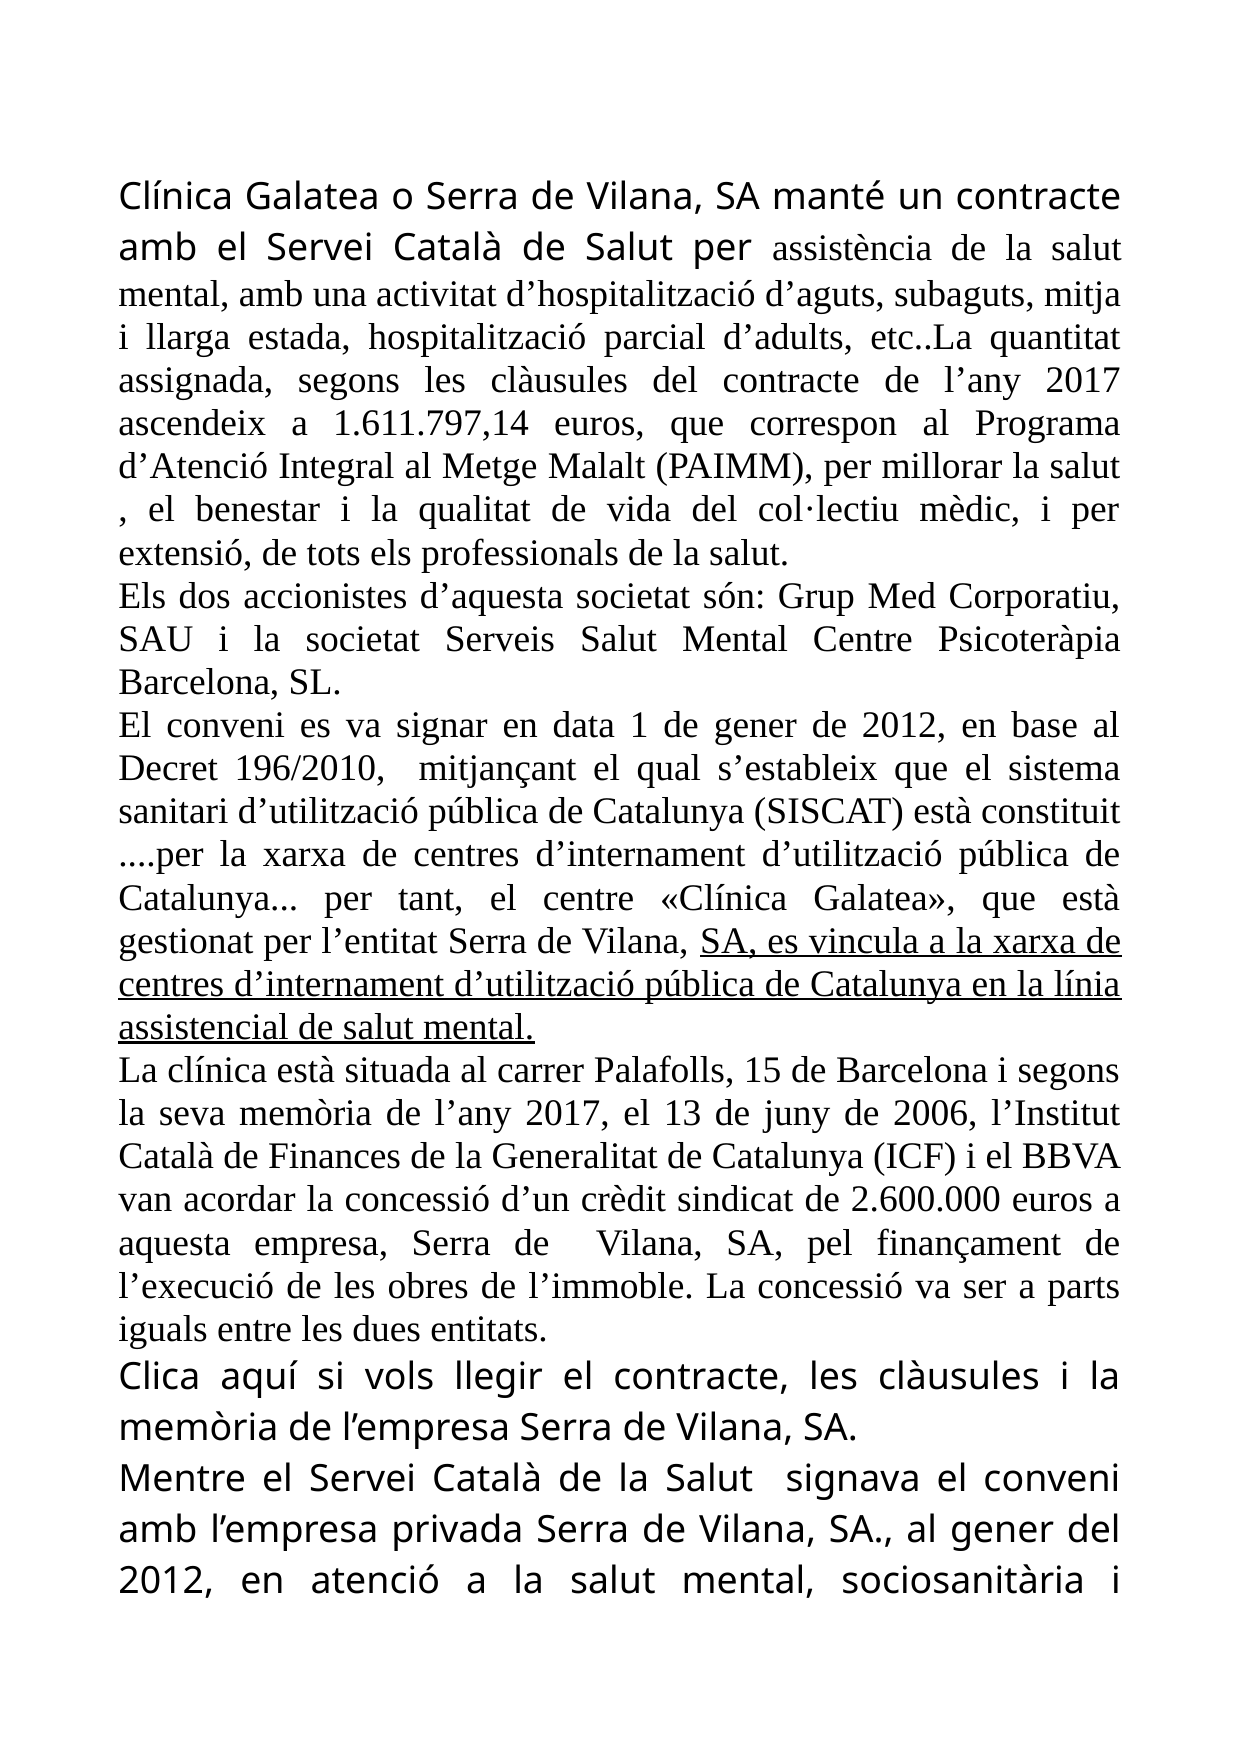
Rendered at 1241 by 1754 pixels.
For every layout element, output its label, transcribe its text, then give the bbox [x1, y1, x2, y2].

text El conveni es va signar en data 1 de gener de 2012, en base al Decret 196/2010, mitjançant el qual s’estableix que el sistema sanitari d’utilització pública de Catalunya (SISCAT) està constituit ....per la xarxa de centres d’internament d’utilització pública de Catalunya... per tant, el centre «Clínica Galatea», que està gestionat per l’entitat Serra de Vilana, SA, es vincula a la xarxa de centres d’internament d’utilització pública de Catalunya en la línia [118, 702, 1122, 998]
text Clica aquí si vols llegir el contracte, les clàusules i la memòria de l’empresa Serra de Vilana, SA. [118, 1349, 1122, 1451]
text Els dos accionistes d’aquesta societat són: Grup Med Corporatiu, SAU i la societat Serveis Salut Mental Centre Psicoteràpia Barcelona, SL. [118, 573, 1122, 702]
text Clínica Galatea o Serra de Vilana, SA manté un contracte amb el Servei Català de Salut per assistència de la salut mental, amb una activitat d’hospitalització d’aguts, subaguts, mitja i llarga estada, hospitalització parcial d’adults, etc..La quantitat assignada, segons les clàusules del contracte de l’any 2017 ascendeix a 1.611.797,14 euros, que correspon al Programa d’Atenció Integral al Metge Malalt (PAIMM), per millorar la salut , el benestar i la qualitat de vida del col·lectiu mèdic, i per extensió, de tots els professionals de la salut. [118, 169, 1122, 573]
text La clínica està situada al carrer Palafolls, 15 de Barcelona i segons la seva memòria de l’any 2017, el 13 de juny de 2006, l’Institut Català de Finances de la Generalitat de Catalunya (ICF) i el BBVA van acordar la concessió d’un crèdit sindicat de 2.600.000 euros a aquesta empresa, Serra de Vilana, SA, pel finançament de l’execució de les obres de l’immoble. La concessió va ser a parts iguals entre les dues entitats. [118, 1047, 1122, 1349]
text Mentre el Servei Català de la Salut signava el conveni amb l’empresa privada Serra de Vilana, SA., al gener del 2012, en atenció a la salut mental, sociosanitària i [118, 1451, 1122, 1604]
text assistencial de salut mental. [118, 1000, 1122, 1047]
